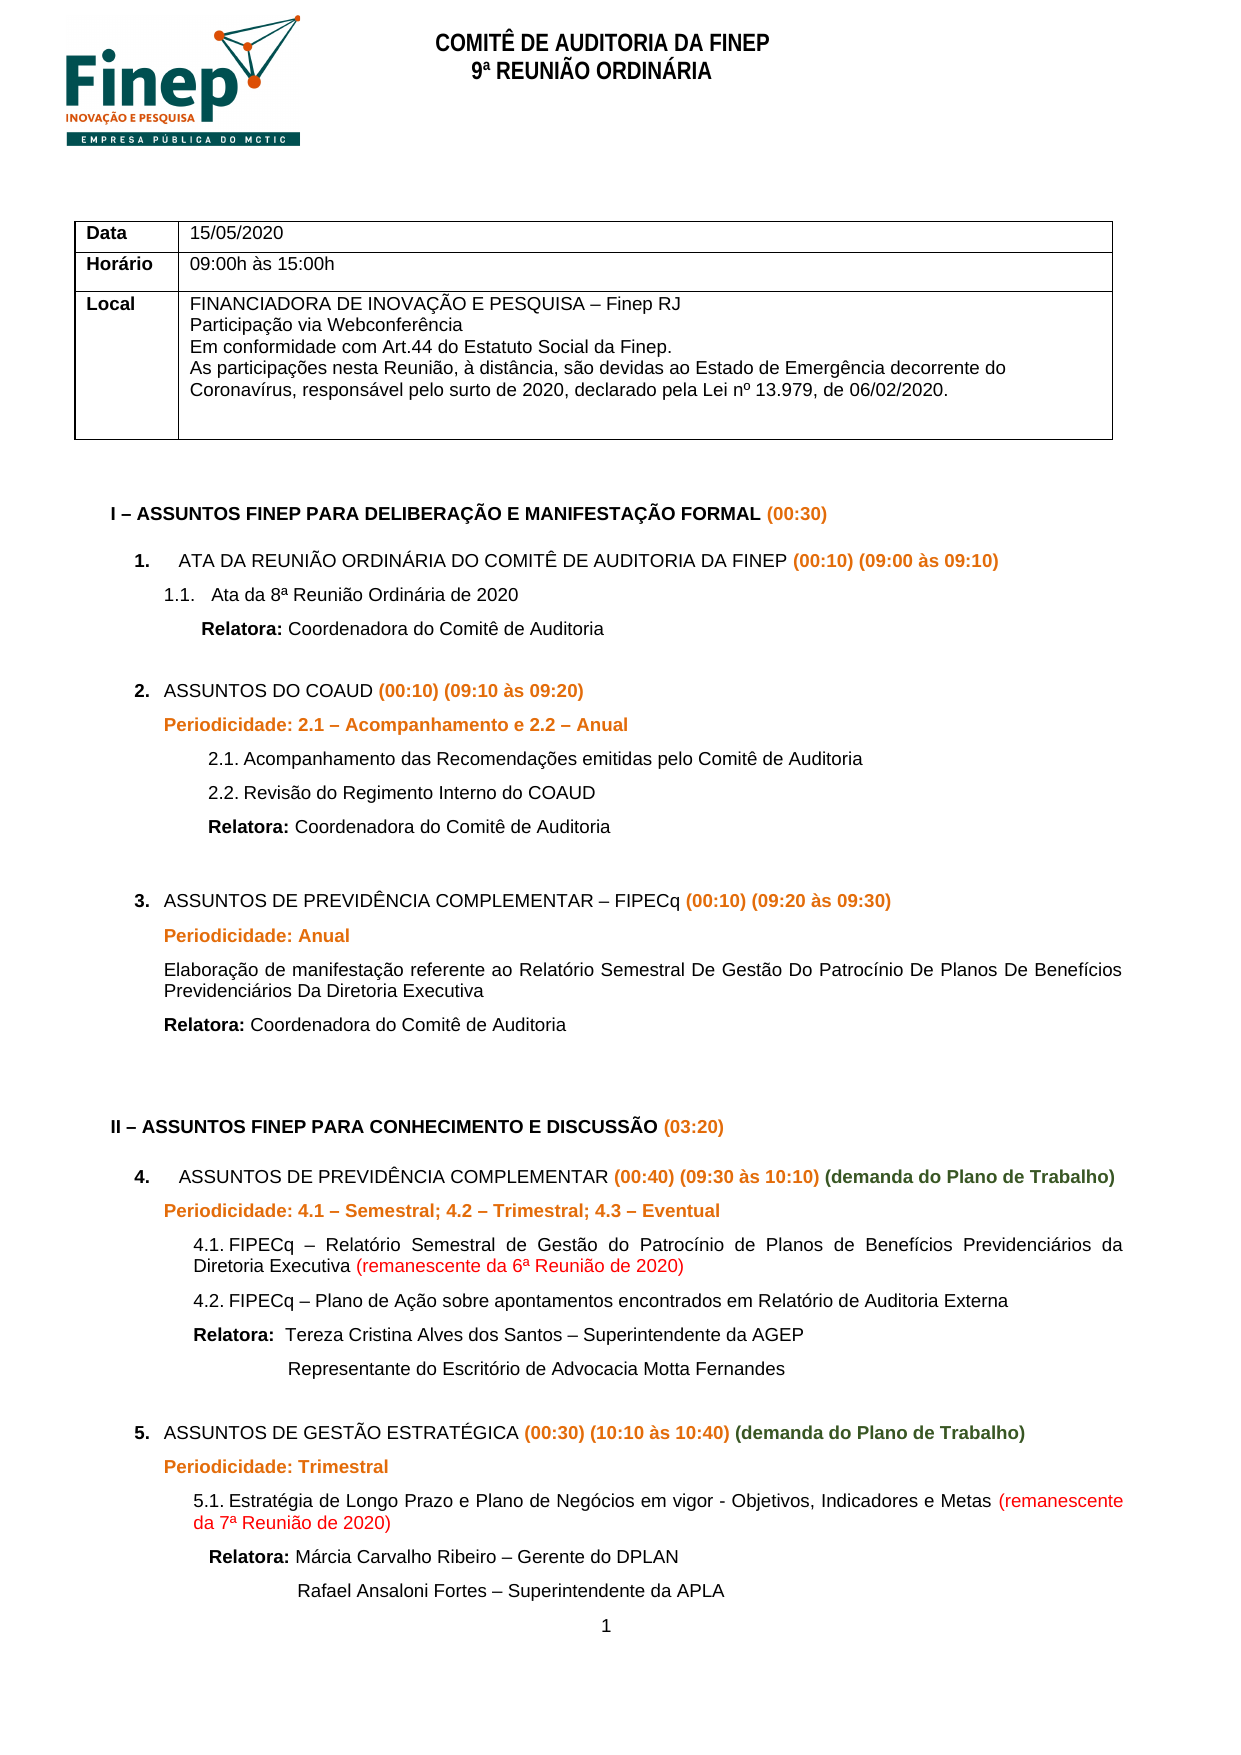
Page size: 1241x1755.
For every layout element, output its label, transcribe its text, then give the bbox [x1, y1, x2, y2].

list ASSUNTOS DE PREVIDÊNCIA COMPLEMENTAR – FIPECq (00:10) (09:20 às 09:30) [134, 890, 1123, 912]
table_cell 09:00h às 15:00h [179, 253, 1112, 291]
list ASSUNTOS DE PREVIDÊNCIA COMPLEMENTAR (00:40) (09:30 às 10:10) (demanda do Plano de Trabalho) [134, 1166, 1123, 1187]
text Relatora: Tereza Cristina Alves dos Santos – Superintendente da AGEP [176, 1323, 1123, 1345]
text Representante do Escritório de Advocacia Motta Fernandes [163, 1357, 1123, 1379]
list FIPECq – Plano de Ação sobre apontamentos encontrados em Relatório de Auditoria Externa [193, 1289, 1123, 1311]
text Periodicidade: Trimestral [164, 1456, 1123, 1477]
text Periodicidade: 2.1 – Acompanhamento e 2.2 – Anual [164, 714, 1123, 735]
list Relatora: Coordenadora do Comitê de Auditoria [193, 816, 1123, 837]
list Elaboração de manifestação referente ao Relatório Semestral De Gestão Do Patrocínio De Planos De Benefícios Previdenciários Da Diretoria Executiva [163, 958, 1123, 1002]
table_cell Horário [76, 253, 178, 291]
list Acompanhamento das Recomendações emitidas pelo Comitê de Auditoria [208, 748, 1123, 769]
list ATA DA REUNIÃO ORDINÁRIA DO COMITÊ DE AUDITORIA DA FINEP (00:10) (09:00 às 09:10) [134, 550, 1123, 571]
table_header Data [76, 222, 178, 252]
list Revisão do Regimento Interno do COAUD [208, 782, 1123, 803]
list Ata da 8ª Reunião Ordinária de 2020 [164, 584, 1123, 605]
list Periodicidade: Anual [163, 924, 1123, 946]
text II – ASSUNTOS FINEP PARA CONHECIMENTO E DISCUSSÃO (03:20) [93, 1116, 1123, 1138]
text Relatora: Márcia Carvalho Ribeiro – Gerente do DPLAN [127, 1546, 1123, 1567]
text Periodicidade: 4.1 – Semestral; 4.2 – Trimestral; 4.3 – Eventual [164, 1200, 1123, 1221]
table_cell Local [76, 292, 178, 438]
table_cell FINANCIADORA DE INOVAÇÃO E PESQUISA – Finep RJ Participação via Webconferência Em conformidade com Art.44 do Estatuto Social da Finep. As participações nesta Reunião, à distância, são devidas ao Estado de Emergência decorrente do Coronavírus, responsável pelo surto de 2020, declarado pela Lei nº 13.979, de 06/02/2020. [179, 292, 1112, 438]
text Relatora: Coordenadora do Comitê de Auditoria [165, 618, 1123, 639]
list Relatora: Coordenadora do Comitê de Auditoria [149, 1014, 1123, 1036]
list ASSUNTOS DO COAUD (00:10) (09:10 às 09:20) [134, 680, 1123, 701]
list ASSUNTOS DE GESTÃO ESTRATÉGICA (00:30) (10:10 às 10:40) (demanda do Plano de Trabalho) [134, 1422, 1123, 1443]
list FIPECq – Relatório Semestral de Gestão do Patrocínio de Planos de Benefícios Previdenciários da Diretoria Executiva (remanescente da 6ª Reunião de 2020) [193, 1234, 1123, 1277]
text Rafael Ansaloni Fortes – Superintendente da APLA [127, 1579, 1123, 1601]
text I – ASSUNTOS FINEP PARA DELIBERAÇÃO E MANIFESTAÇÃO FORMAL (00:30) [75, 497, 1123, 526]
list Estratégia de Longo Prazo e Plano de Negócios em vigor - Objetivos, Indicadores e Metas (remanescente da 7ª Reunião de 2020) [193, 1490, 1123, 1533]
table_header 15/05/2020 [179, 222, 1112, 252]
